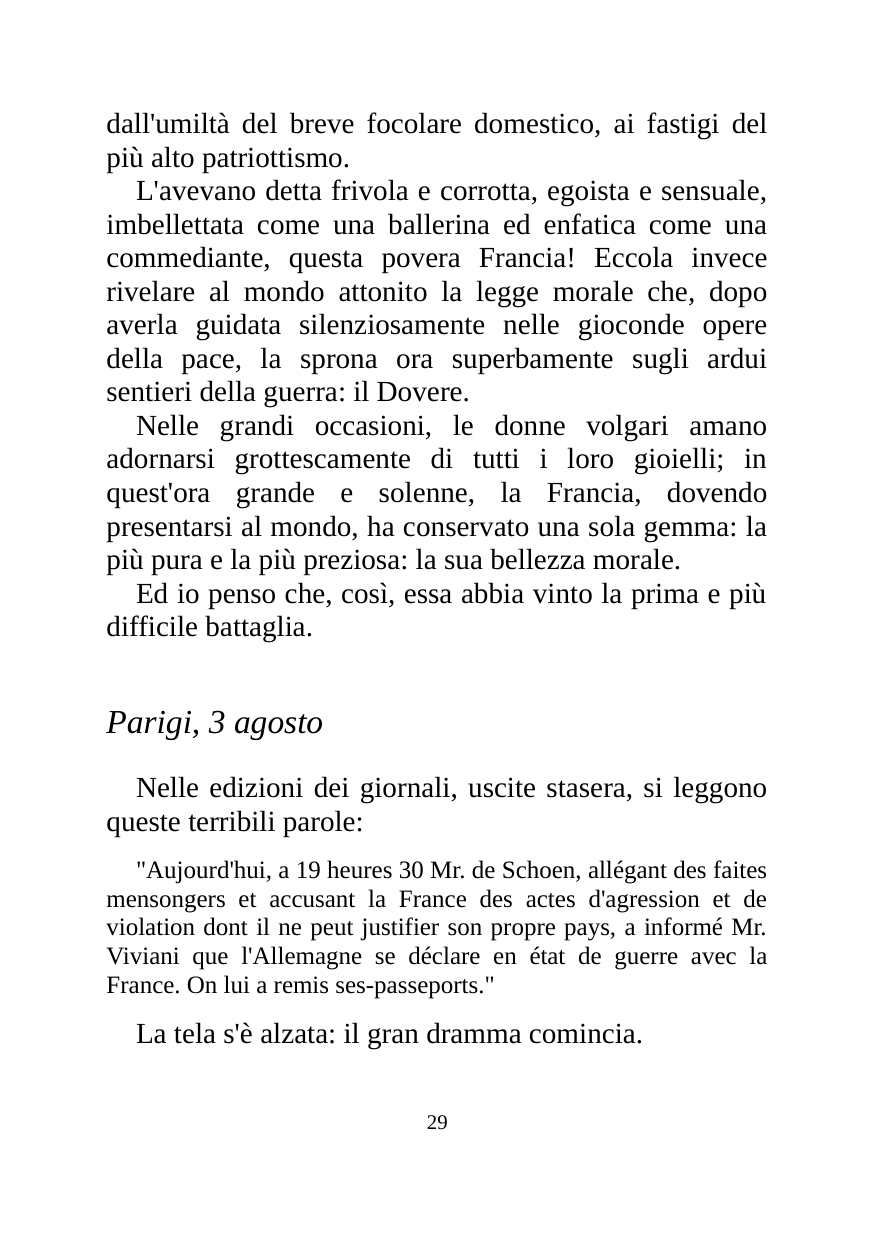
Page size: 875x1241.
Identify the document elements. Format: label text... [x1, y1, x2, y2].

text dall'umiltà del breve focolare domestico, ai fastigi del più alto patriottismo. [106, 106, 768, 173]
text L'avevano detta frivola e corrotta, egoista e sensuale, imbellettata come una ballerina ed enfatica come una commediante, questa povera Francia! Eccola invece rivelare al mondo attonito la legge morale che, dopo averla guidata silenziosamente nelle gioconde opere della pace, la sprona ora superbamente sugli ardui sentieri della guerra: il Dovere. [106, 173, 768, 408]
text La tela s'è alzata: il gran dramma comincia. [106, 1016, 768, 1050]
text Nelle edizioni dei giornali, uscite stasera, si leggono queste terribili parole: [106, 770, 768, 837]
text Ed io penso che, così, essa abbia vinto la prima e più difficile battaglia. [106, 576, 768, 643]
text "Aujourd'hui, a 19 heures 30 Mr. de Schoen, allégant des faites mensongers et accusant la France des actes d'agression et de violation dont il ne peut justifier son propre pays, a informé Mr. Viviani que l'Allemagne se déclare en état de guerre avec la France. On lui a remis ses-passeports." [106, 855, 768, 999]
subtitle Parigi, 3 agosto [106, 702, 768, 741]
text Nelle grandi occasioni, le donne volgari amano adornarsi grottescamente di tutti i loro gioielli; in quest'ora grande e solenne, la Francia, dovendo presentarsi al mondo, ha conservato una sola gemma: la più pura e la più preziosa: la sua bellezza morale. [106, 408, 768, 576]
